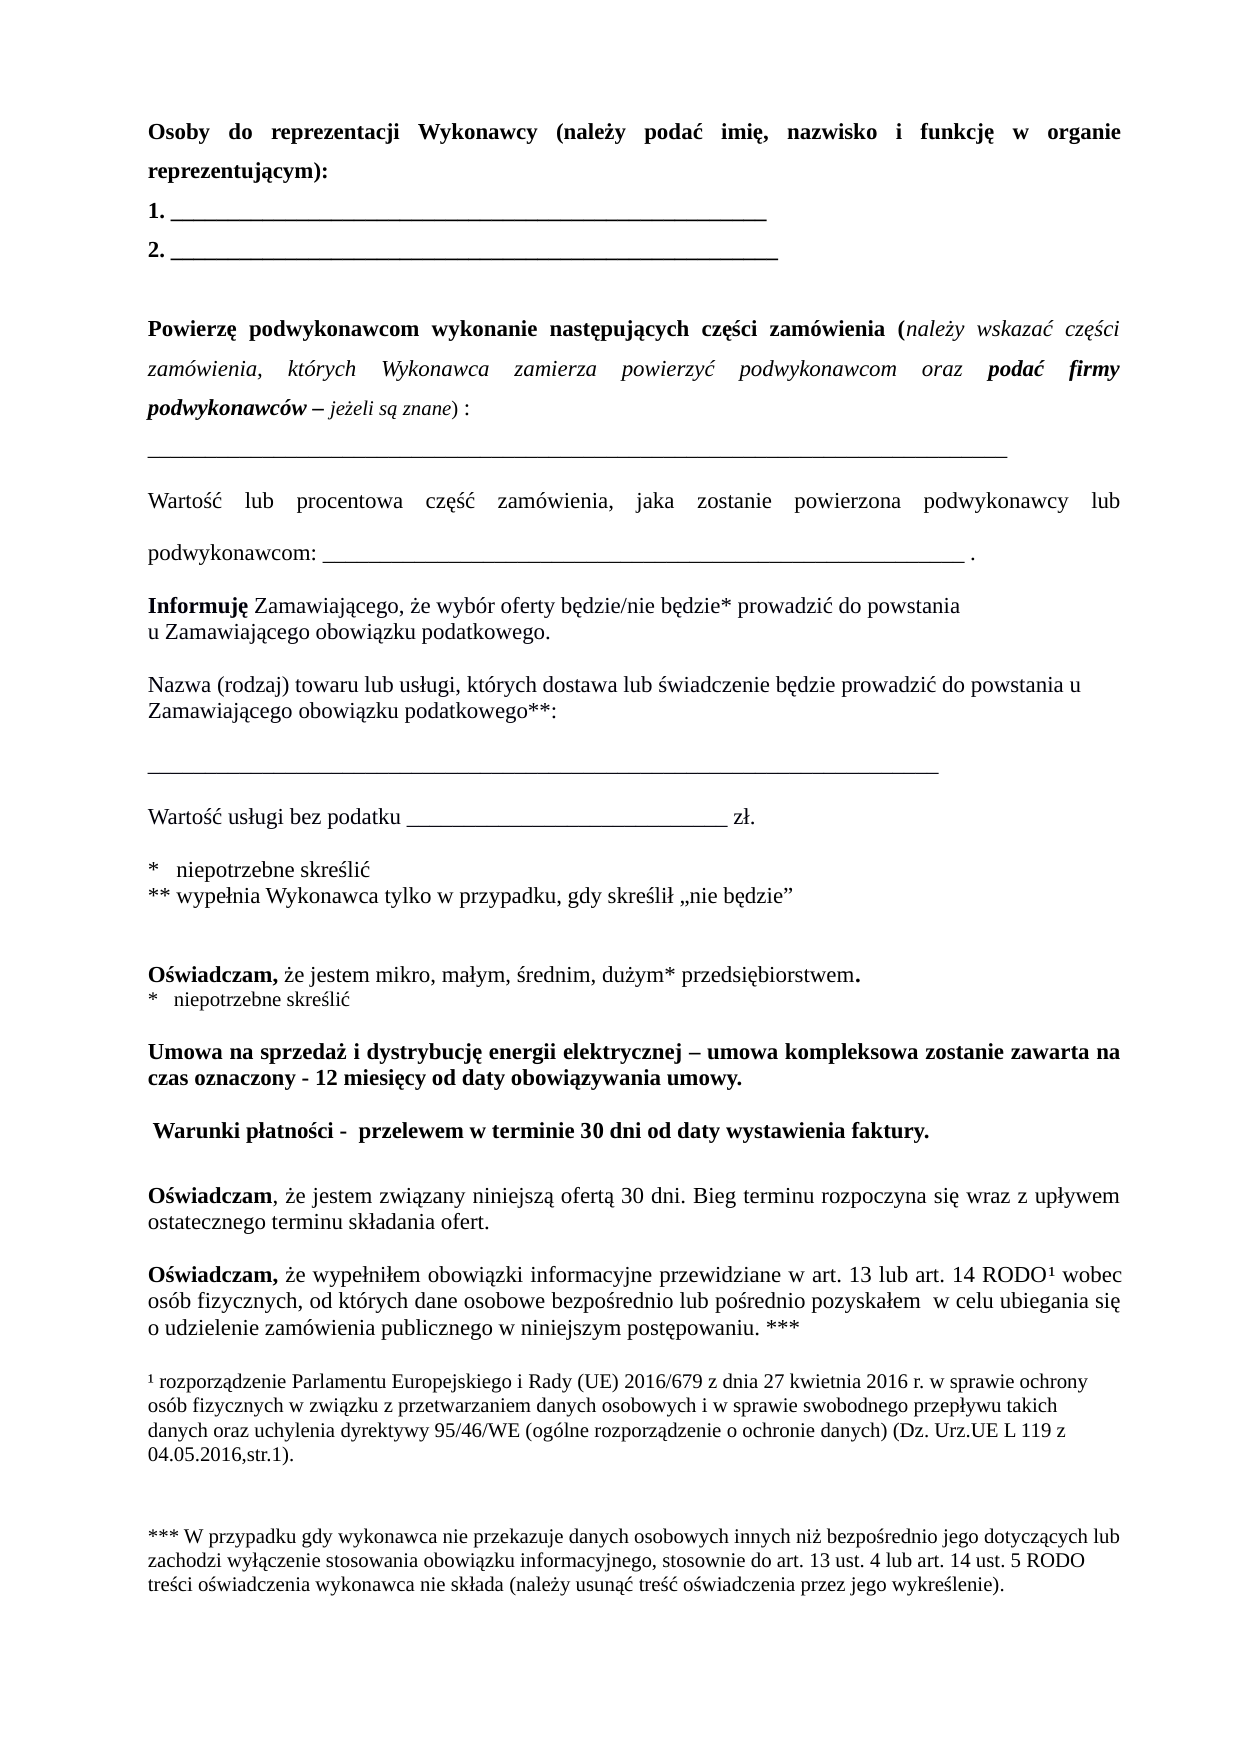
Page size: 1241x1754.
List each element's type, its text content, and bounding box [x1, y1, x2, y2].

text Wartość lub procentowa część zamówienia, jaka zostanie powierzona podwykonawcy lub podwykonawcom: ________________________________________________________ . [148, 487, 1122, 566]
text 1. ____________________________________________________ [148, 197, 1122, 223]
text Nazwa (rodzaj) towaru lub usługi, których dostawa lub świadczenie będzie prowadzić do powstania u Zamawiającego obowiązku podatkowego**: [148, 671, 1122, 724]
text Umowa na sprzedaż i dystrybucję energii elektrycznej – umowa kompleksowa zostanie zawarta na czas oznaczony - 12 miesięcy od daty obowiązywania umowy. [148, 1038, 1122, 1091]
text Powierzę podwykonawcom wykonanie następujących części zamówienia (należy wskazać części zamówienia, których Wykonawca zamierza powierzyć podwykonawcom oraz podać firmy podwykonawców – jeżeli są znane) : [148, 316, 1122, 421]
text Oświadczam, że jestem mikro, małym, średnim, dużym* przedsiębiorstwem. [148, 961, 1122, 987]
text * niepotrzebne skreślić [148, 987, 1122, 1011]
text 2. _____________________________________________________ [148, 237, 1122, 263]
text Oświadczam, że wypełniłem obowiązki informacyjne przewidziane w art. 13 lub art. 14 RODO¹ wobec osób fizycznych, od których dane osobowe bezpośrednio lub pośrednio pozyskałem w celu ubiegania się o udzielenie zamówienia publicznego w niniejszym postępowaniu. *** [148, 1261, 1122, 1340]
text u Zamawiającego obowiązku podatkowego. [148, 618, 1122, 645]
text ** wypełnia Wykonawca tylko w przypadku, gdy skreślił „nie będzie” [148, 882, 1122, 908]
text *** W przypadku gdy wykonawca nie przekazuje danych osobowych innych niż bezpośrednio jego dotyczących lub zachodzi wyłączenie stosowania obowiązku informacyjnego, stosownie do art. 13 ust. 4 lub art. 14 ust. 5 RODO treści oświadczenia wykonawca nie składa (należy usunąć treść oświadczenia przez jego wykreślenie). [148, 1524, 1122, 1596]
text Wartość usługi bez podatku ____________________________ zł. [148, 803, 1122, 829]
text _____________________________________________________________________ [148, 750, 1122, 777]
text ¹ rozporządzenie Parlamentu Europejskiego i Rady (UE) 2016/679 z dnia 27 kwietnia 2016 r. w sprawie ochrony osób fizycznych w związku z przetwarzaniem danych osobowych i w sprawie swobodnego przepływu takich danych oraz uchylenia dyrektywy 95/46/WE (ogólne rozporządzenie o ochronie danych) (Dz. Urz.UE L 119 z 04.05.2016,str.1). [148, 1369, 1122, 1466]
text Osoby do reprezentacji Wykonawcy (należy podać imię, nazwisko i funkcję w organie reprezentującym): [148, 118, 1122, 184]
text Oświadczam, że jestem związany niniejszą ofertą 30 dni. Bieg terminu rozpoczyna się wraz z upływem ostatecznego terminu składania ofert. [148, 1182, 1122, 1235]
text ___________________________________________________________________________ [148, 434, 1122, 460]
text Warunki płatności - przelewem w terminie 30 dni od daty wystawienia faktury. [152, 1117, 1122, 1143]
text Informuję Zamawiającego, że wybór oferty będzie/nie będzie* prowadzić do powstania [148, 592, 1122, 618]
text * niepotrzebne skreślić [148, 856, 1122, 882]
